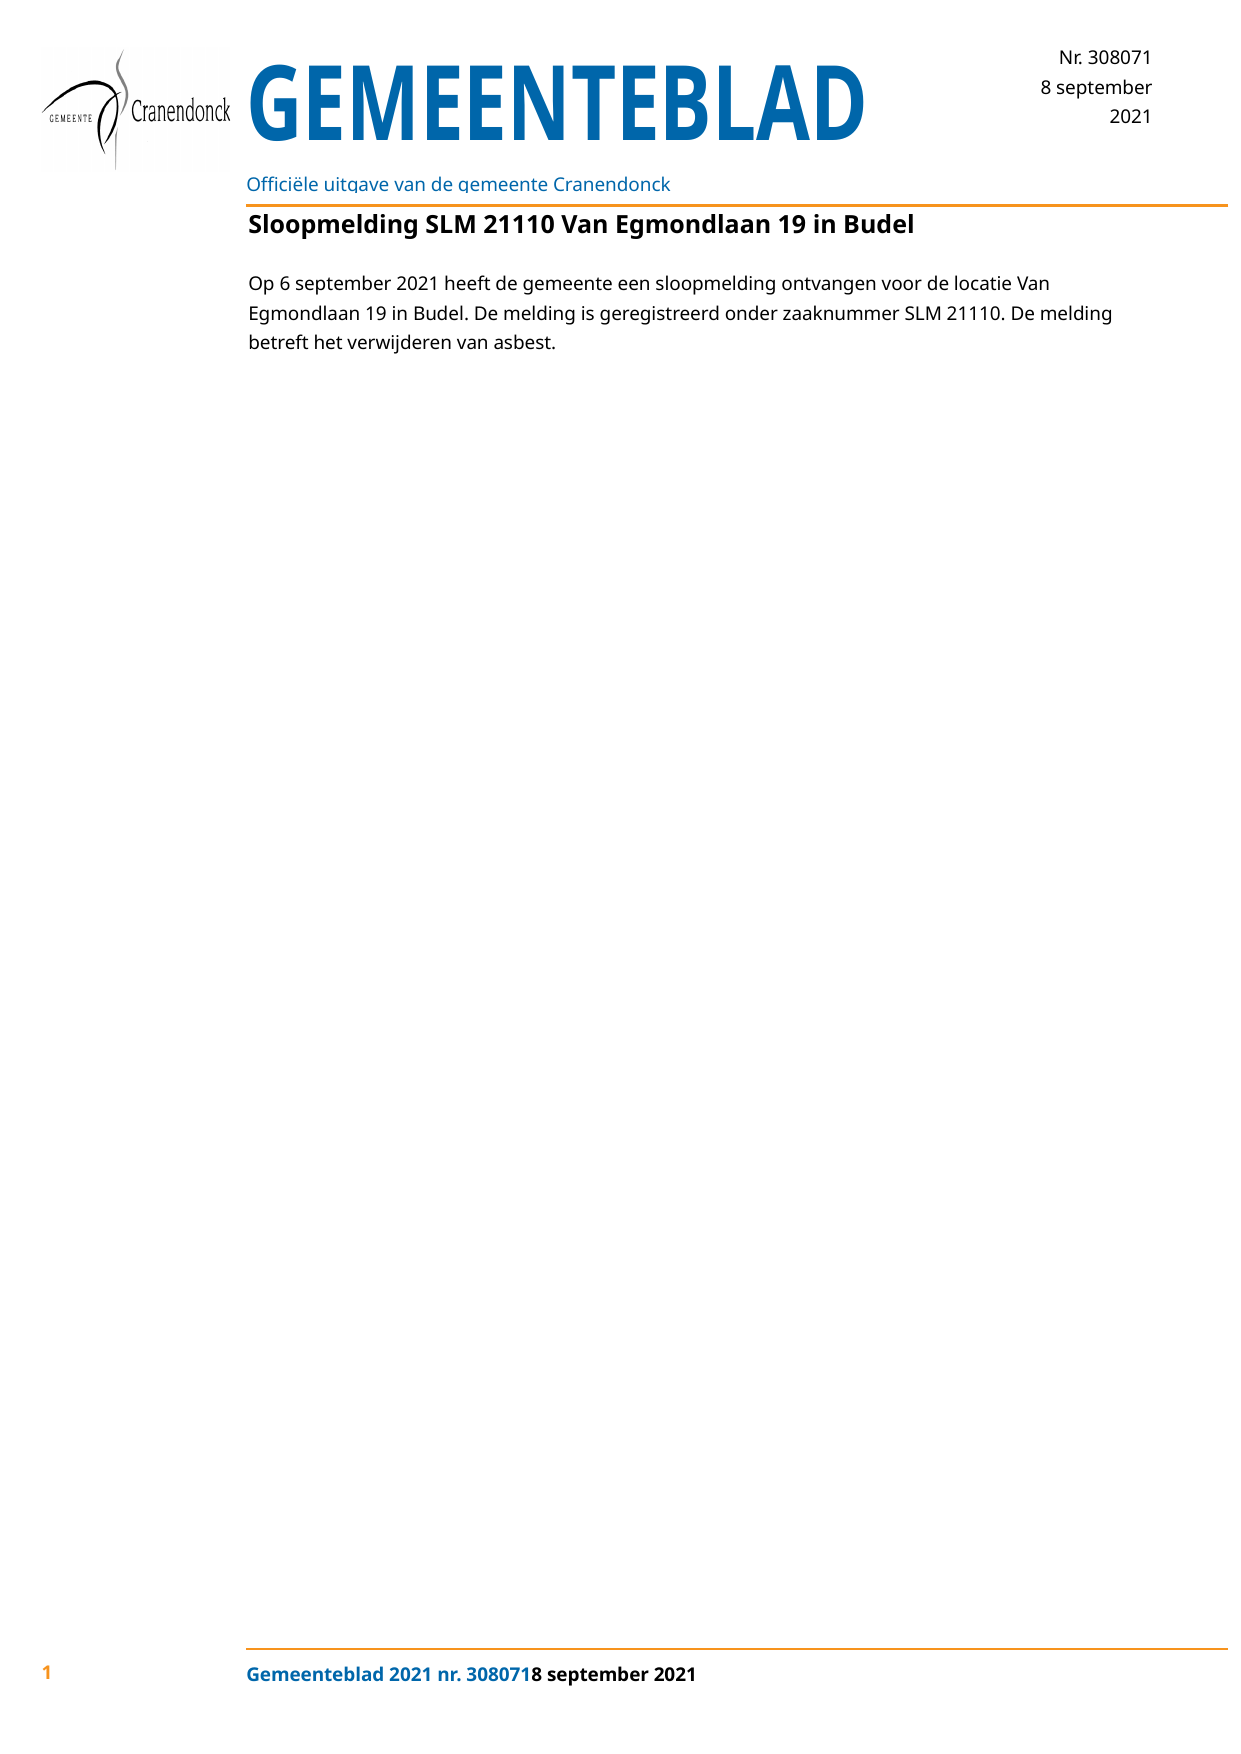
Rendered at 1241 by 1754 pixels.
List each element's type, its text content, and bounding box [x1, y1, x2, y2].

text Sloopmelding SLM 21110 Van Egmondlaan 19 in Budel [248, 207, 1152, 241]
picture [41, 47, 231, 172]
text Op 6 september 2021 heeft de gemeente een sloopmelding ontvangen voor de locatie Van Egmondlaan 19 in Budel. De melding is geregistreerd onder zaaknummer SLM 21110. De melding betreft het verwijderen van asbest. [248, 270, 1152, 355]
